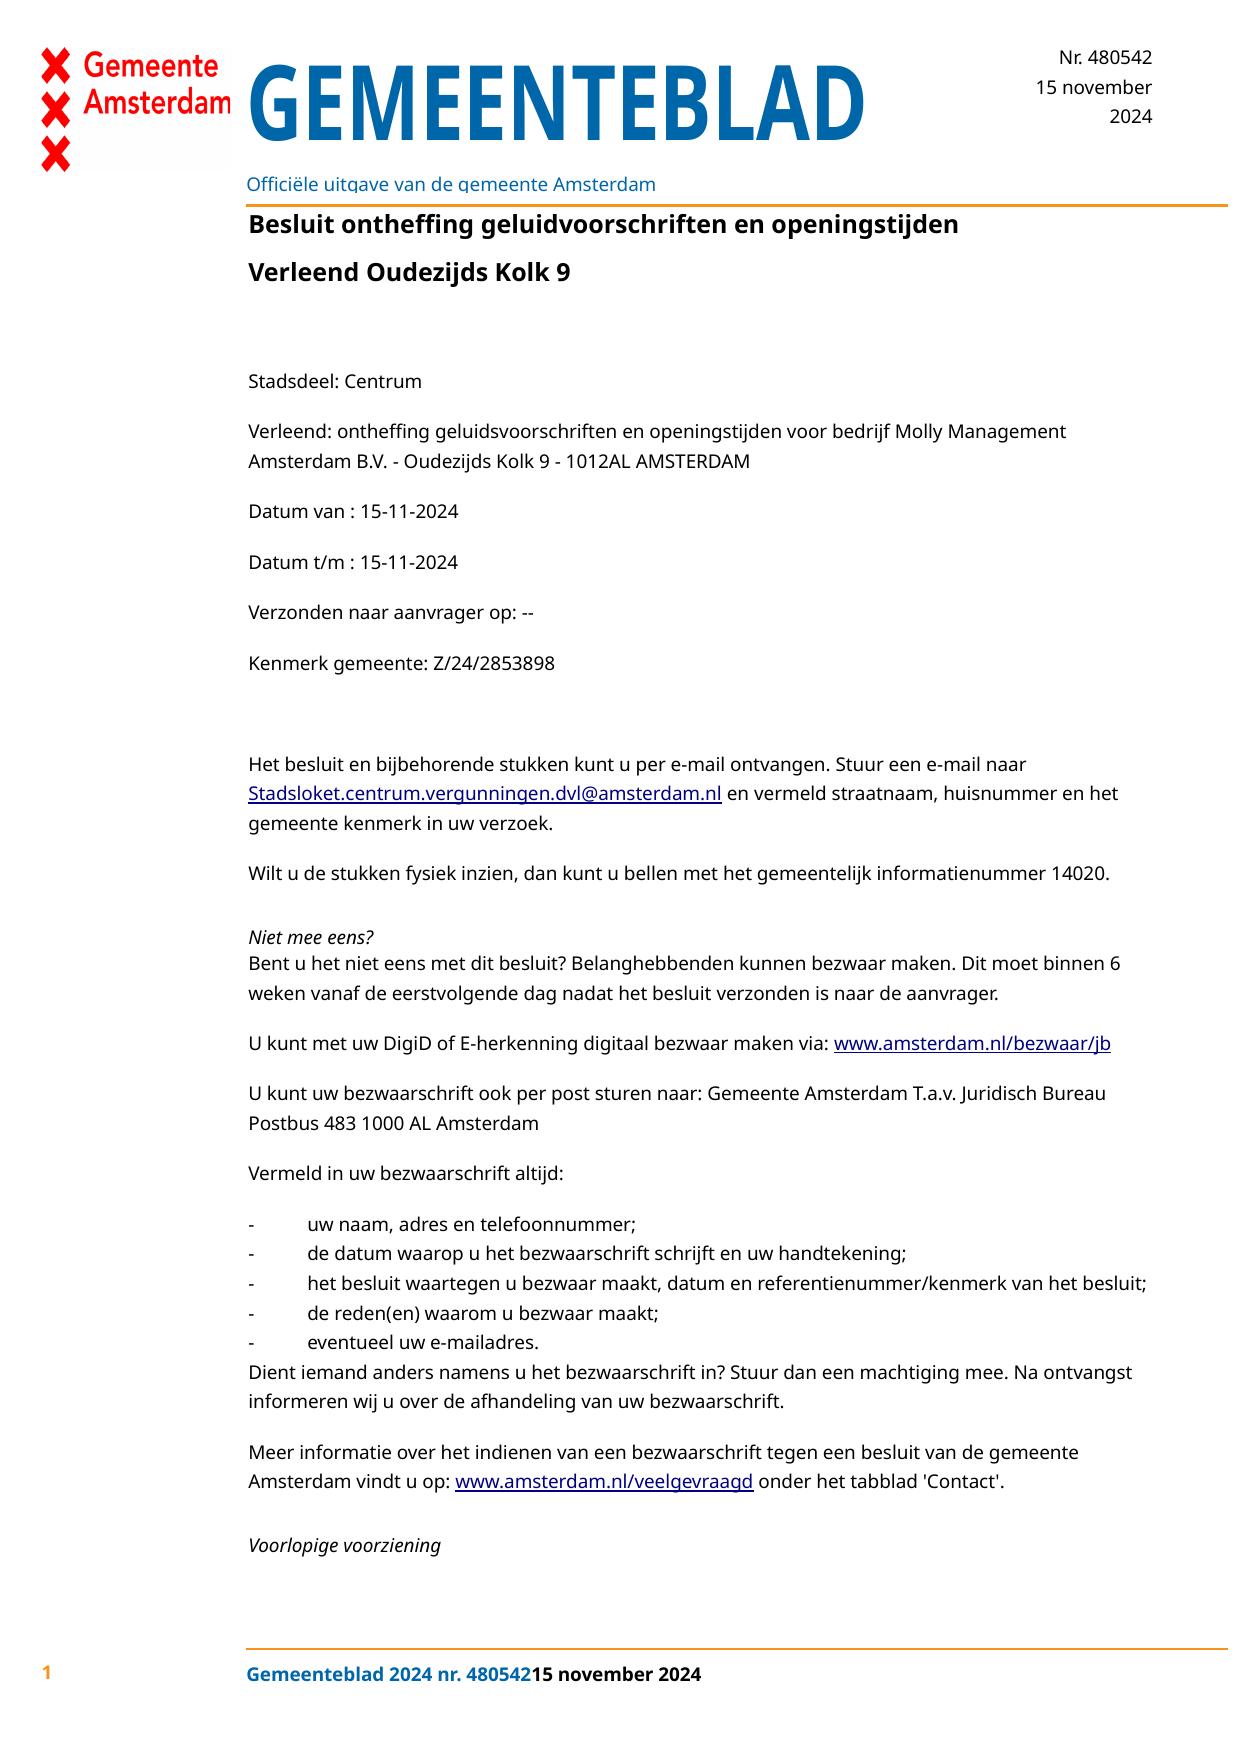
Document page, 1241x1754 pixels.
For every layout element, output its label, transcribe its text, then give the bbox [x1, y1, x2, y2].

text U kunt uw bezwaarschrift ook per post sturen naar: Gemeente Amsterdam T.a.v. Juridisch Bureau Postbus 483 1000 AL Amsterdam [248, 1081, 1152, 1136]
text Voorlopige voorziening [248, 1532, 1152, 1558]
text Kenmerk gemeente: Z/24/2853898 [248, 650, 1152, 676]
list eventueel uw e-mailadres. [248, 1329, 1152, 1355]
text Dient iemand anders namens u het bezwaarschrift in? Stuur dan een machtiging mee. Na ontvangst informeren wij u over de afhandeling van uw bezwaarschrift. [248, 1359, 1152, 1414]
text Niet mee eens? [248, 924, 1152, 950]
text Datum van : 15-11-2024 [248, 499, 1152, 524]
text Bent u het niet eens met dit besluit? Belanghebbenden kunnen bezwaar maken. Dit moet binnen 6 weken vanaf de eerstvolgende dag nadat het besluit verzonden is naar de aanvrager. [248, 950, 1152, 1005]
list het besluit waartegen u bezwaar maakt, datum en referentienummer/kenmerk van het besluit; [248, 1270, 1152, 1296]
list de reden(en) waarom u bezwaar maakt; [248, 1300, 1152, 1325]
picture [41, 47, 231, 172]
text Stadsdeel: Centrum [248, 368, 1152, 394]
text Verleend: ontheffing geluidsvoorschriften en openingstijden voor bedrijf Molly Management Amsterdam B.V. - Oudezijds Kolk 9 - 1012AL AMSTERDAM [248, 419, 1152, 474]
text Verzonden naar aanvrager op: -- [248, 599, 1152, 625]
text Meer informatie over het indienen van een bezwaarschrift tegen een besluit van de gemeente Amsterdam vindt u op: www.amsterdam.nl/veelgevraagd onder het tabblad 'Contact'. [248, 1439, 1152, 1494]
text Het besluit en bijbehorende stukken kunt u per e-mail ontvangen. Stuur een e-mail naar Stadsloket.centrum.vergunningen.dvl@amsterdam.nl en vermeld straatnaam, huisnummer en het gemeente kenmerk in uw verzoek. [248, 751, 1152, 836]
text Besluit ontheffing geluidvoorschriften en openingstijden Verleend Oudezijds Kolk 9 [248, 207, 1152, 288]
text U kunt met uw DigiD of E-herkenning digitaal bezwaar maken via: www.amsterdam.nl/bezwaar/jb [248, 1030, 1152, 1056]
text Vermeld in uw bezwaarschrift altijd: [248, 1161, 1152, 1186]
list de datum waarop u het bezwaarschrift schrijft en uw handtekening; [248, 1241, 1152, 1266]
list uw naam, adres en telefoonnummer; [248, 1211, 1152, 1237]
text Wilt u de stukken fysiek inzien, dan kunt u bellen met het gemeentelijk informatienummer 14020. [248, 860, 1152, 886]
text Datum t/m : 15-11-2024 [248, 549, 1152, 575]
